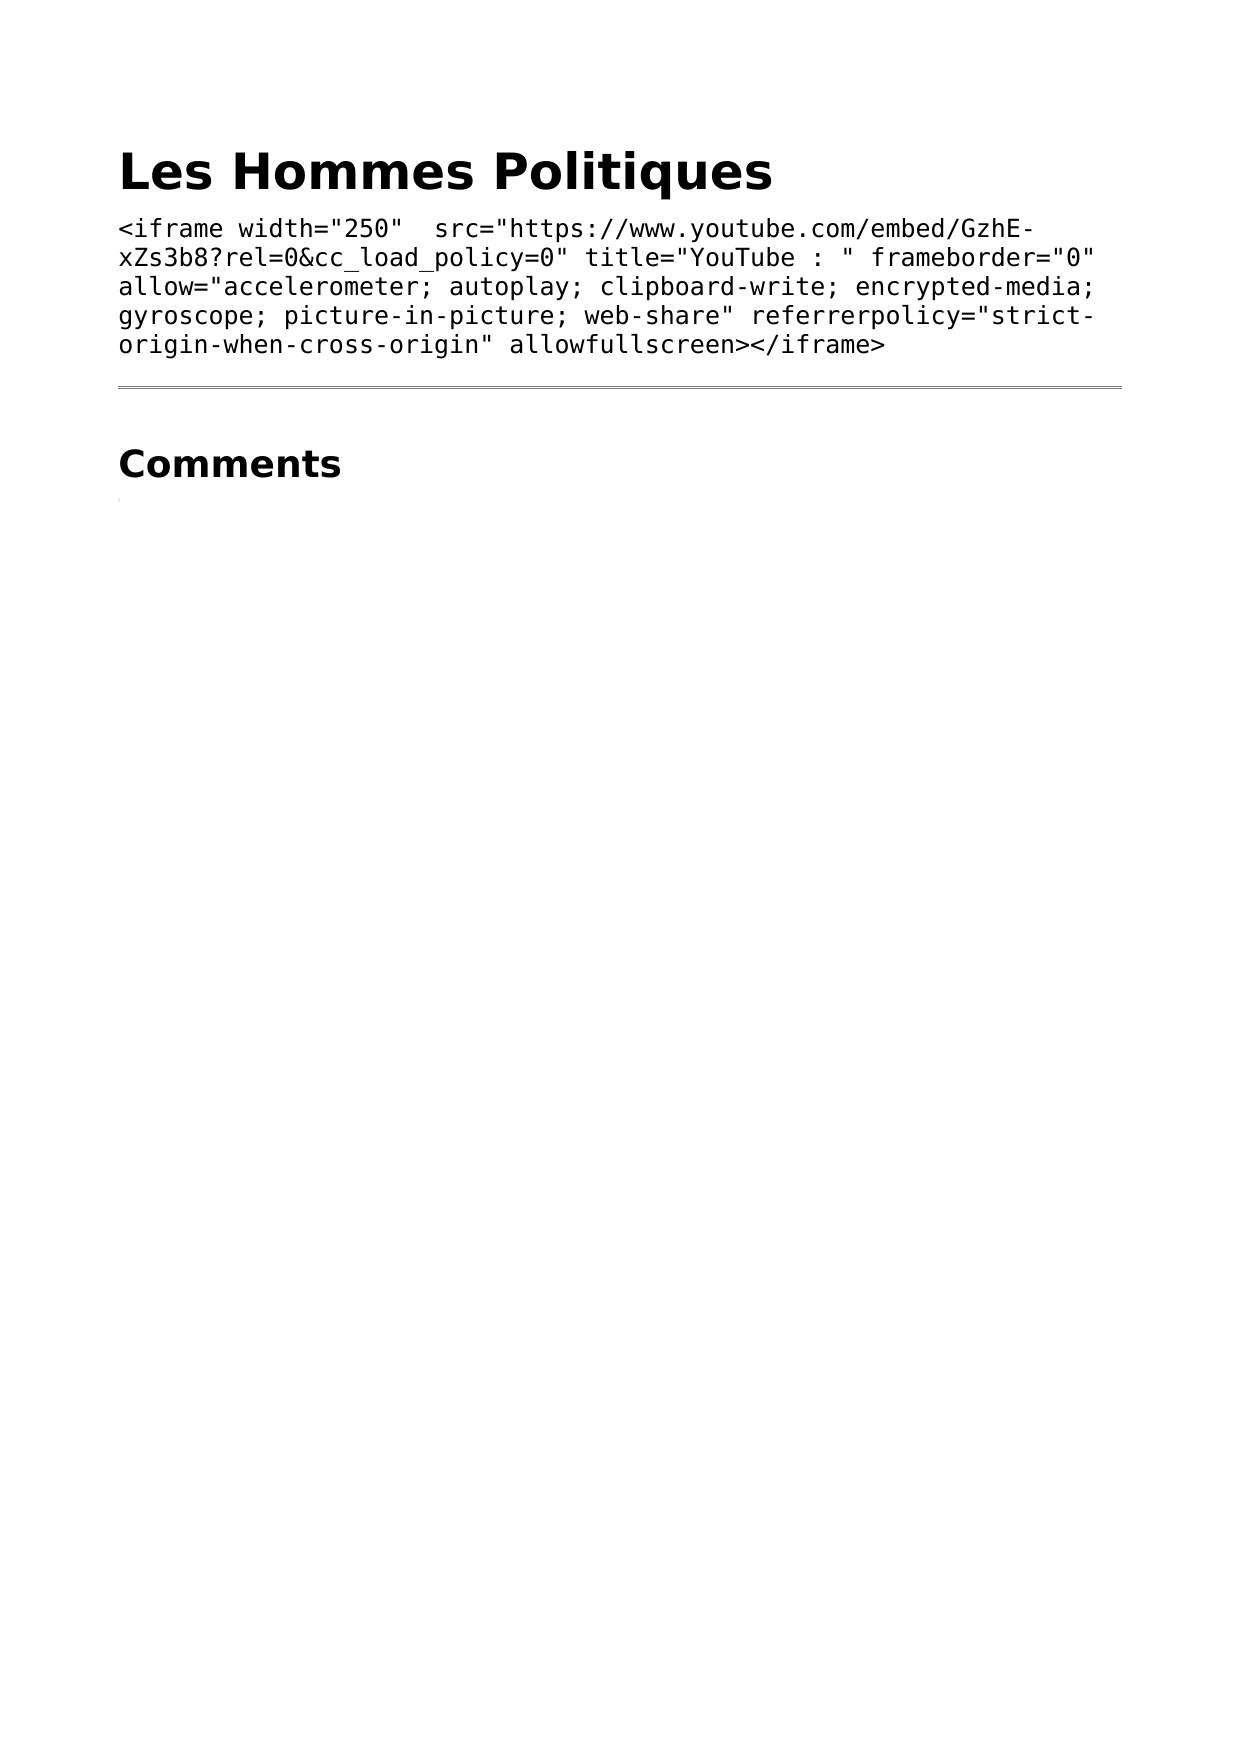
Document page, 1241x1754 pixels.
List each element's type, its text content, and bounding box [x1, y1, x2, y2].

subtitle Comments [118, 443, 1122, 486]
text <iframe width="250" src="https://www.youtube.com/embed/GzhE-xZs3b8?rel=0&cc_load_policy=0" title="YouTube : " frameborder="0" allow="accelerometer; autoplay; clipboard-write; encrypted-media; gyroscope; picture-in-picture; web-share" referrerpolicy="strict-origin-when-cross-origin" allowfullscreen></iframe> [118, 214, 1122, 360]
subtitle Les Hommes Politiques [118, 143, 1122, 201]
